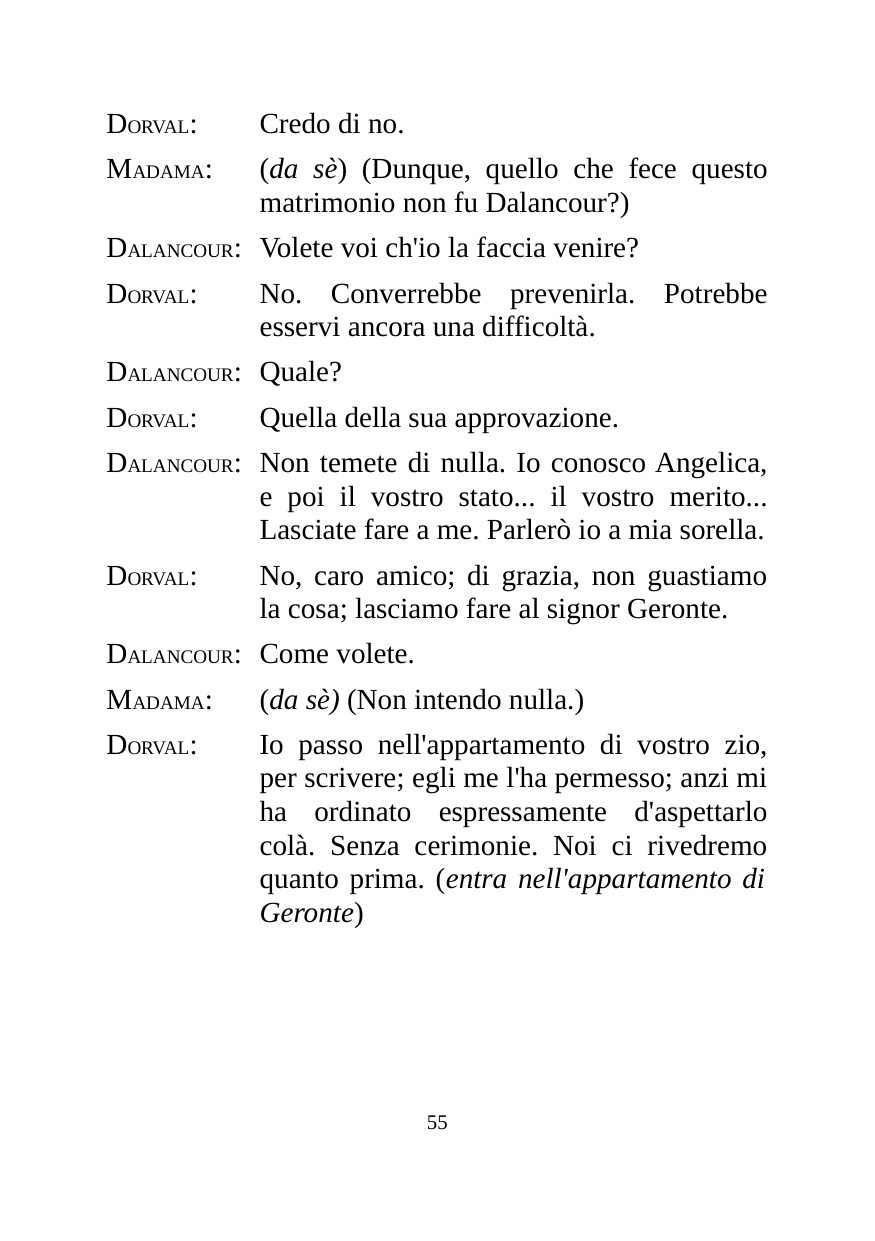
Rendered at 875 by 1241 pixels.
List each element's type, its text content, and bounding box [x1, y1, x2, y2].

text Dorval: No, caro amico; di grazia, non guastiamo la cosa; lasciamo fare al signor Geronte. [106, 558, 768, 625]
text Dalancour: Non temete di nulla. Io conosco Angelica, e poi il vostro stato... il vostro merito... Lasciate fare a me. Parlerò io a mia sorella. [106, 445, 768, 546]
text Dorval: Credo di no. [106, 106, 768, 140]
text Dorval: No. Converrebbe prevenirla. Potrebbe esservi ancora una difficoltà. [106, 276, 768, 343]
text Dorval: Io passo nell'appartamento di vostro zio, per scrivere; egli me l'ha permesso; anzi mi ha ordinato espressamente d'aspettarlo colà. Senza cerimonie. Noi ci rivedremo quanto prima. (entra nell'appartamento di Geronte) [106, 727, 768, 928]
text Dalancour: Quale? [106, 354, 768, 388]
text Dorval: Quella della sua approvazione. [106, 400, 768, 433]
text Dalancour: Volete voi ch'io la faccia venire? [106, 230, 768, 264]
text Madama: (da sè) (Dunque, quello che fece questo matrimonio non fu Dalancour?) [106, 152, 768, 219]
text Madama: (da sè) (Non intendo nulla.) [106, 682, 768, 715]
text Dalancour: Come volete. [106, 636, 768, 670]
